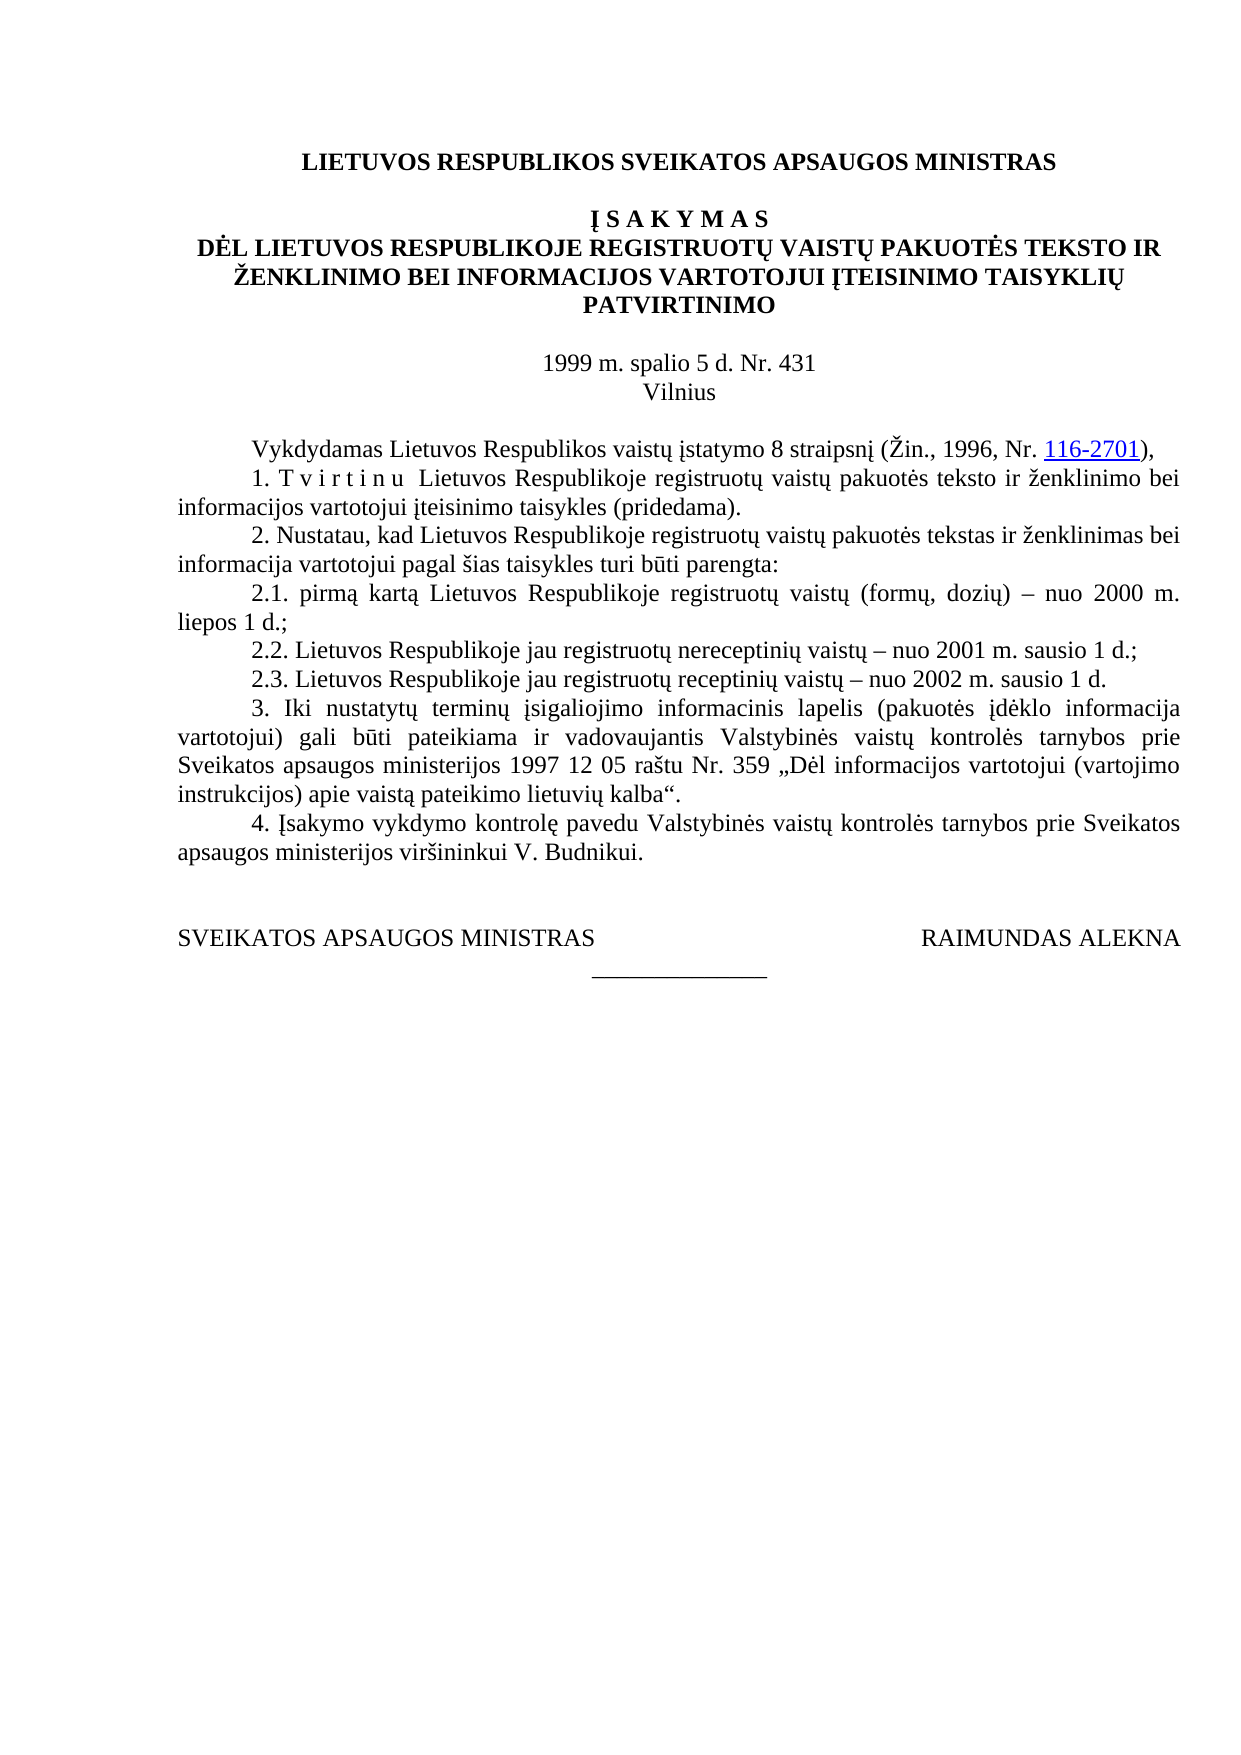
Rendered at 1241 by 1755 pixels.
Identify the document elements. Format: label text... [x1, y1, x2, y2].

text LIETUVOS RESPUBLIKOS SVEIKATOS APSAUGOS MINISTRAS [177, 147, 1181, 176]
text 2.2. Lietuvos Respublikoje jau registruotų nereceptinių vaistų – nuo 2001 m. sausio 1 d.; [177, 636, 1181, 664]
text DĖL LIETUVOS RESPUBLIKOJE REGISTRUOTŲ VAISTŲ PAKUOTĖS TEKSTO IR ŽENKLINIMO BEI INFORMACIJOS VARTOTOJUI ĮTEISINIMO TAISYKLIŲ PATVIRTINIMO [177, 233, 1181, 319]
text 2. Nustatau, kad Lietuvos Respublikoje registruotų vaistų pakuotės tekstas ir ženklinimas bei informacija vartotojui pagal šias taisykles turi būti parengta: [177, 521, 1181, 578]
text 2.1. pirmą kartą Lietuvos Respublikoje registruotų vaistų (formų, dozių) – nuo 2000 m. liepos 1 d.; [177, 578, 1181, 636]
text 4. Įsakymo vykdymo kontrolę pavedu Valstybinės vaistų kontrolės tarnybos prie Sveikatos apsaugos ministerijos viršininkui V. Budnikui. [177, 808, 1181, 866]
text ______________ [177, 952, 1181, 981]
text 1999 m. spalio 5 d. Nr. 431 [177, 348, 1181, 377]
text 1. Tvirtinu Lietuvos Respublikoje registruotų vaistų pakuotės teksto ir ženklinimo bei informacijos vartotojui įteisinimo taisykles (pridedama). [177, 463, 1181, 521]
text Vilnius [177, 377, 1181, 406]
text Vykdydamas Lietuvos Respublikos vaistų įstatymo 8 straipsnį (Žin., 1996, Nr. 116-2701), [177, 434, 1181, 463]
text 2.3. Lietuvos Respublikoje jau registruotų receptinių vaistų – nuo 2002 m. sausio 1 d. [177, 664, 1181, 693]
text 3. Iki nustatytų terminų įsigaliojimo informacinis lapelis (pakuotės įdėklo informacija vartotojui) gali būti pateikiama ir vadovaujantis Valstybinės vaistų kontrolės tarnybos prie Sveikatos apsaugos ministerijos 1997 12 05 raštu Nr. 359 „Dėl informacijos vartotojui (vartojimo instrukcijos) apie vaistą pateikimo lietuvių kalba“. [177, 693, 1181, 808]
text Į S A K Y M A S [177, 204, 1181, 233]
text SVEIKATOS APSAUGOS MINISTRAS RAIMUNDAS ALEKNA [177, 923, 1181, 952]
